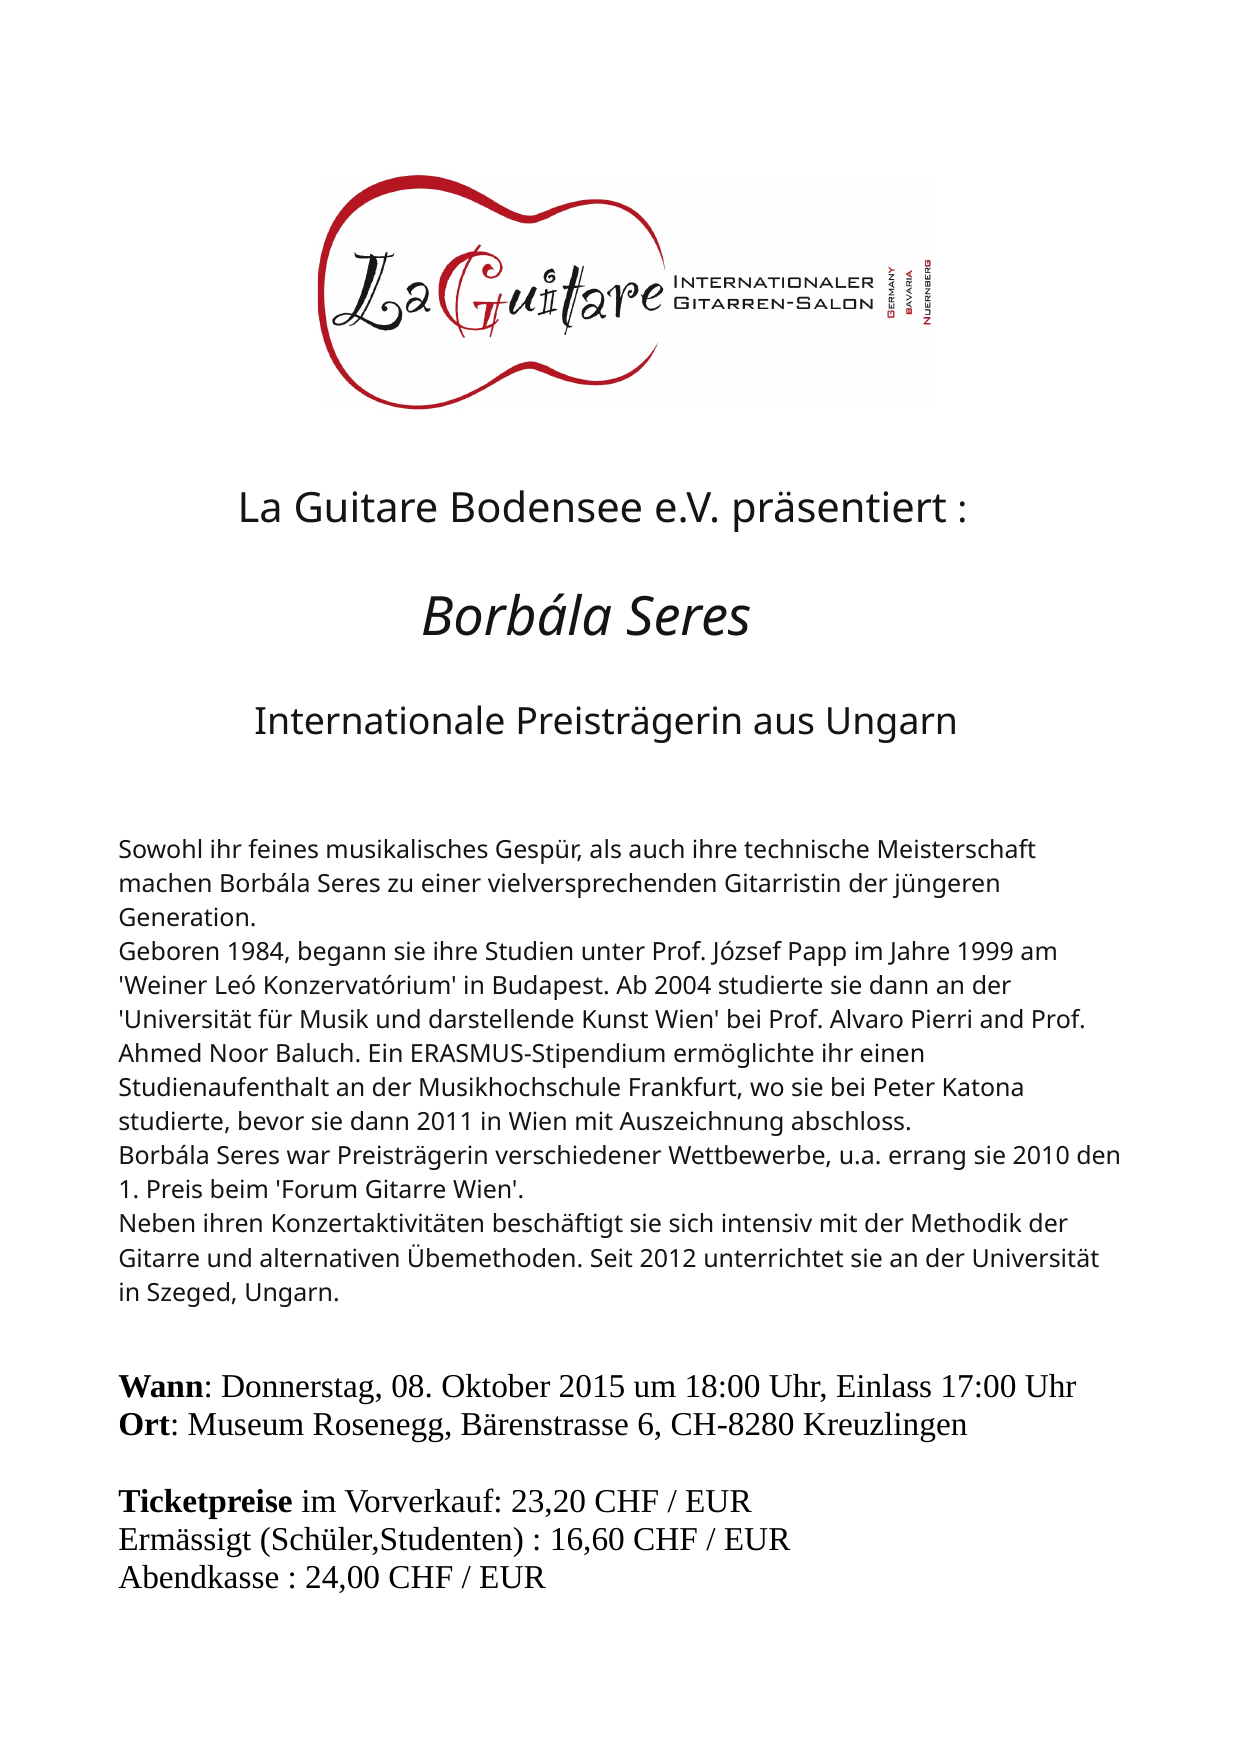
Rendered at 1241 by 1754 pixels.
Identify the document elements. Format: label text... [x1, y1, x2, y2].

text Ort: Museum Rosenegg, Bärenstrasse 6, CH-8280 Kreuzlingen [118, 1404, 1122, 1442]
text Ticketpreise im Vorverkauf: 23,20 CHF / EUR Ermässigt (Schüler,Studenten) : 16,60 CHF / EUR Abendkasse : 24,00 CHF / EUR [118, 1481, 1122, 1596]
text Sowohl ihr feines musikalisches Gespür, als auch ihre technische Meisterschaft machen Borbála Seres zu einer vielversprechenden Gitarristin der jüngeren Generation. Geboren 1984, begann sie ihre Studien unter Prof. József Papp im Jahre 1999 am 'Weiner Leó Konzervatórium' in Budapest. Ab 2004 studierte sie dann an der 'Universität für Musik und darstellende Kunst Wien' bei Prof. Alvaro Pierri and Prof. Ahmed Noor Baluch. Ein ERASMUS-Stipendium ermöglichte ihr einen Studienaufenthalt an der Musikhochschule Frankfurt, wo sie bei Peter Katona studierte, bevor sie dann 2011 in Wien mit Auszeichnung abschloss. Borbála Seres war Preisträgerin verschiedener Wettbewerbe, u.a. errang sie 2010 den 1. Preis beim 'Forum Gitarre Wien'. Neben ihren Konzertaktivitäten beschäftigt sie sich intensiv mit der Methodik der Gitarre und alternativen Übemethoden. Seit 2012 unterrichtet sie an der Universität in Szeged, Ungarn. [118, 831, 1122, 1308]
text Wann: Donnerstag, 08. Oktober 2015 um 18:00 Uhr, Einlass 17:00 Uhr [118, 1366, 1122, 1404]
picture [317, 174, 932, 410]
text Borbála Seres [118, 577, 1122, 651]
text Internationale Preisträgerin aus Ungarn [118, 694, 1122, 745]
text La Guitare Bodensee e.V. präsentiert : [118, 477, 1122, 534]
